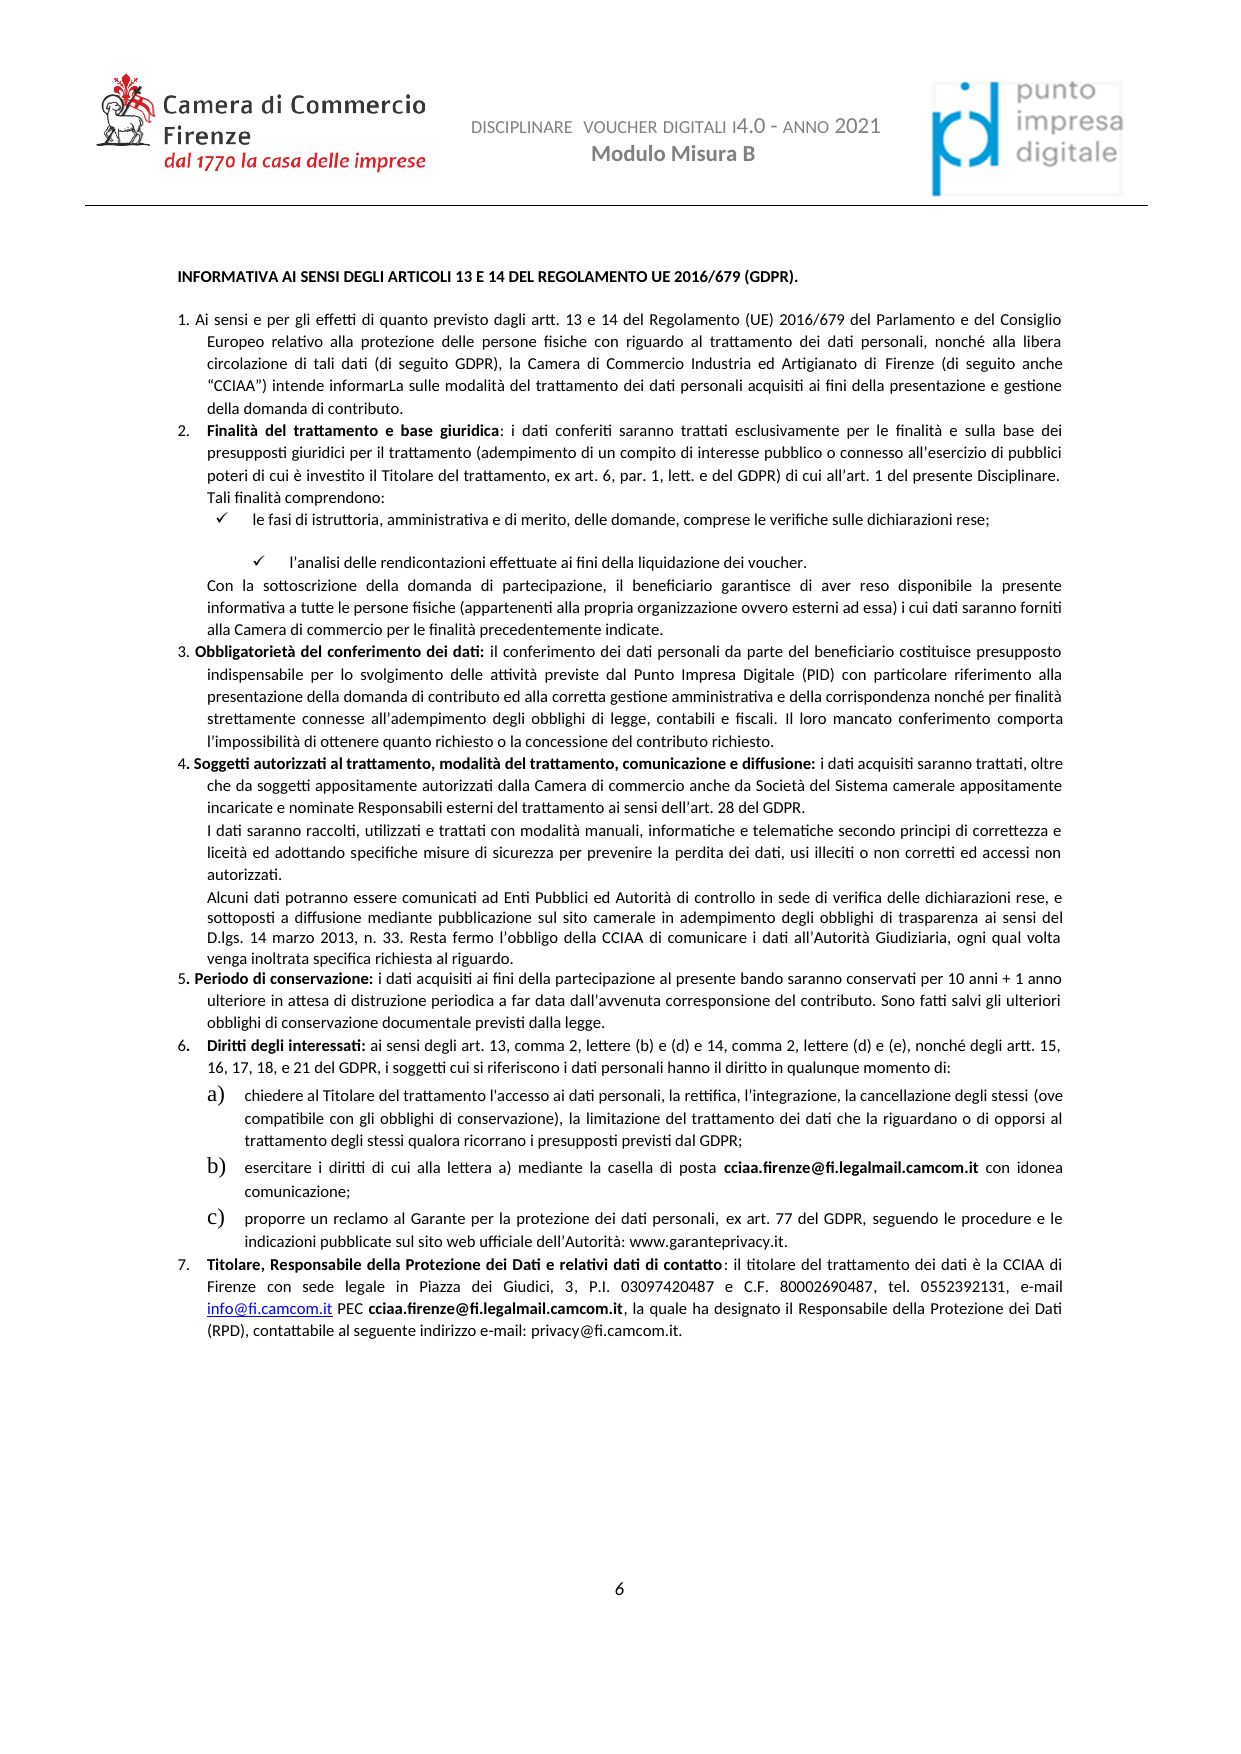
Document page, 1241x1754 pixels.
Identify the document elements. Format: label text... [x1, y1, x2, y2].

text INFORMATIVA AI SENSI DEGLI ARTICOLI 13 E 14 DEL REGOLAMENTO UE 2016/679 (GDPR). [177, 266, 1063, 287]
text 4. Soggetti autorizzati al trattamento, modalità del trattamento, comunicazione e diffusione: i dati acquisiti saranno trattati, oltre che da soggetti appositamente autorizzati dalla Camera di commercio anche da Società del Sistema camerale appositamente incaricate e nominate Responsabili esterni del trattamento ai sensi dell’art. 28 del GDPR. [177, 753, 1063, 818]
list l’analisi delle rendicontazioni effettuate ai fini della liquidazione dei voucher. [252, 553, 1063, 573]
text 6. Diritti degli interessati: ai sensi degli art. 13, comma 2, lettere (b) e (d) e 14, comma 2, lettere (d) e (e), nonché degli artt. 15, 16, 17, 18, e 21 del GDPR, i soggetti cui si riferiscono i dati personali hanno il diritto in qualunque momento di: [177, 1035, 1063, 1078]
list esercitare i diritti di cui alla lettera a) mediante la casella di posta cciaa.firenze@fi.legalmail.camcom.it con idonea comunicazione; [207, 1153, 1063, 1201]
text 5. Periodo di conservazione: i dati acquisiti ai fini della partecipazione al presente bando saranno conservati per 10 anni + 1 anno ulteriore in attesa di distruzione periodica a far data dall’avvenuta corresponsione del contributo. Sono fatti salvi gli ulteriori obblighi di conservazione documentale previsti dalla legge. [177, 968, 1063, 1033]
text Alcuni dati potranno essere comunicati ad Enti Pubblici ed Autorità di controllo in sede di verifica delle dichiarazioni rese, e sottoposti a diffusione mediante pubblicazione sul sito camerale in adempimento degli obblighi di trasparenza ai sensi del D.lgs. 14 marzo 2013, n. 33. Resta fermo l’obbligo della CCIAA di comunicare i dati all’Autorità Giudiziaria, ogni qual volta venga inoltrata specifica richiesta al riguardo. [207, 887, 1063, 968]
text I dati saranno raccolti, utilizzati e trattati con modalità manuali, informatiche e telematiche secondo principi di correttezza e liceità ed adottando specifiche misure di sicurezza per prevenire la perdita dei dati, usi illeciti o non corretti ed accessi non autorizzati. [207, 820, 1063, 885]
list chiedere al Titolare del trattamento l'accesso ai dati personali, la rettifica, l’integrazione, la cancellazione degli stessi (ove compatibile con gli obblighi di conservazione), la limitazione del trattamento dei dati che la riguardano o di opporsi al trattamento degli stessi qualora ricorrano i presupposti previsti dal GDPR; [207, 1080, 1063, 1151]
text 1. Ai sensi e per gli effetti di quanto previsto dagli artt. 13 e 14 del Regolamento (UE) 2016/679 del Parlamento e del Consiglio Europeo relativo alla protezione delle persone fisiche con riguardo al trattamento dei dati personali, nonché alla libera circolazione di tali dati (di seguito GDPR), la Camera di Commercio Industria ed Artigianato di Firenze (di seguito anche “CCIAA”) intende informarLa sulle modalità del trattamento dei dati personali acquisiti ai fini della presentazione e gestione della domanda di contributo. [177, 309, 1063, 418]
list le fasi di istruttoria, amministrativa e di merito, delle domande, comprese le verifiche sulle dichiarazioni rese; [215, 509, 1063, 530]
text 7. Titolare, Responsabile della Protezione dei Dati e relativi dati di contatto: il titolare del trattamento dei dati è la CCIAA di Firenze con sede legale in Piazza dei Giudici, 3, P.I. 03097420487 e C.F. 80002690487, tel. 0552392131, e-mail info@fi.camcom.it PEC cciaa.firenze@fi.legalmail.camcom.it, la quale ha designato il Responsabile della Protezione dei Dati (RPD), contattabile al seguente indirizzo e-mail: privacy@fi.camcom.it. [177, 1254, 1063, 1341]
list proporre un reclamo al Garante per la protezione dei dati personali, ex art. 77 del GDPR, seguendo le procedure e le indicazioni pubblicate sul sito web ufficiale dell’Autorità: www.garanteprivacy.it. [207, 1203, 1063, 1252]
text Con la sottoscrizione della domanda di partecipazione, il beneficiario garantisce di aver reso disponibile la presente informativa a tutte le persone fisiche (appartenenti alla propria organizzazione ovvero esterni ad essa) i cui dati saranno forniti alla Camera di commercio per le finalità precedentemente indicate. [207, 575, 1063, 640]
text 2. Finalità del trattamento e base giuridica: i dati conferiti saranno trattati esclusivamente per le finalità e sulla base dei presupposti giuridici per il trattamento (adempimento di un compito di interesse pubblico o connesso all’esercizio di pubblici poteri di cui è investito il Titolare del trattamento, ex art. 6, par. 1, lett. e del GDPR) di cui all’art. 1 del presente Disciplinare. Tali finalità comprendono: [177, 420, 1063, 507]
text 3. Obbligatorietà del conferimento dei dati: il conferimento dei dati personali da parte del beneficiario costituisce presupposto indispensabile per lo svolgimento delle attività previste dal Punto Impresa Digitale (PID) con particolare riferimento alla presentazione della domanda di contributo ed alla corretta gestione amministrativa e della corrispondenza nonché per finalità strettamente connesse all’adempimento degli obblighi di legge, contabili e fiscali. Il loro mancato conferimento comporta l’impossibilità di ottenere quanto richiesto o la concessione del contributo richiesto. [177, 642, 1063, 751]
